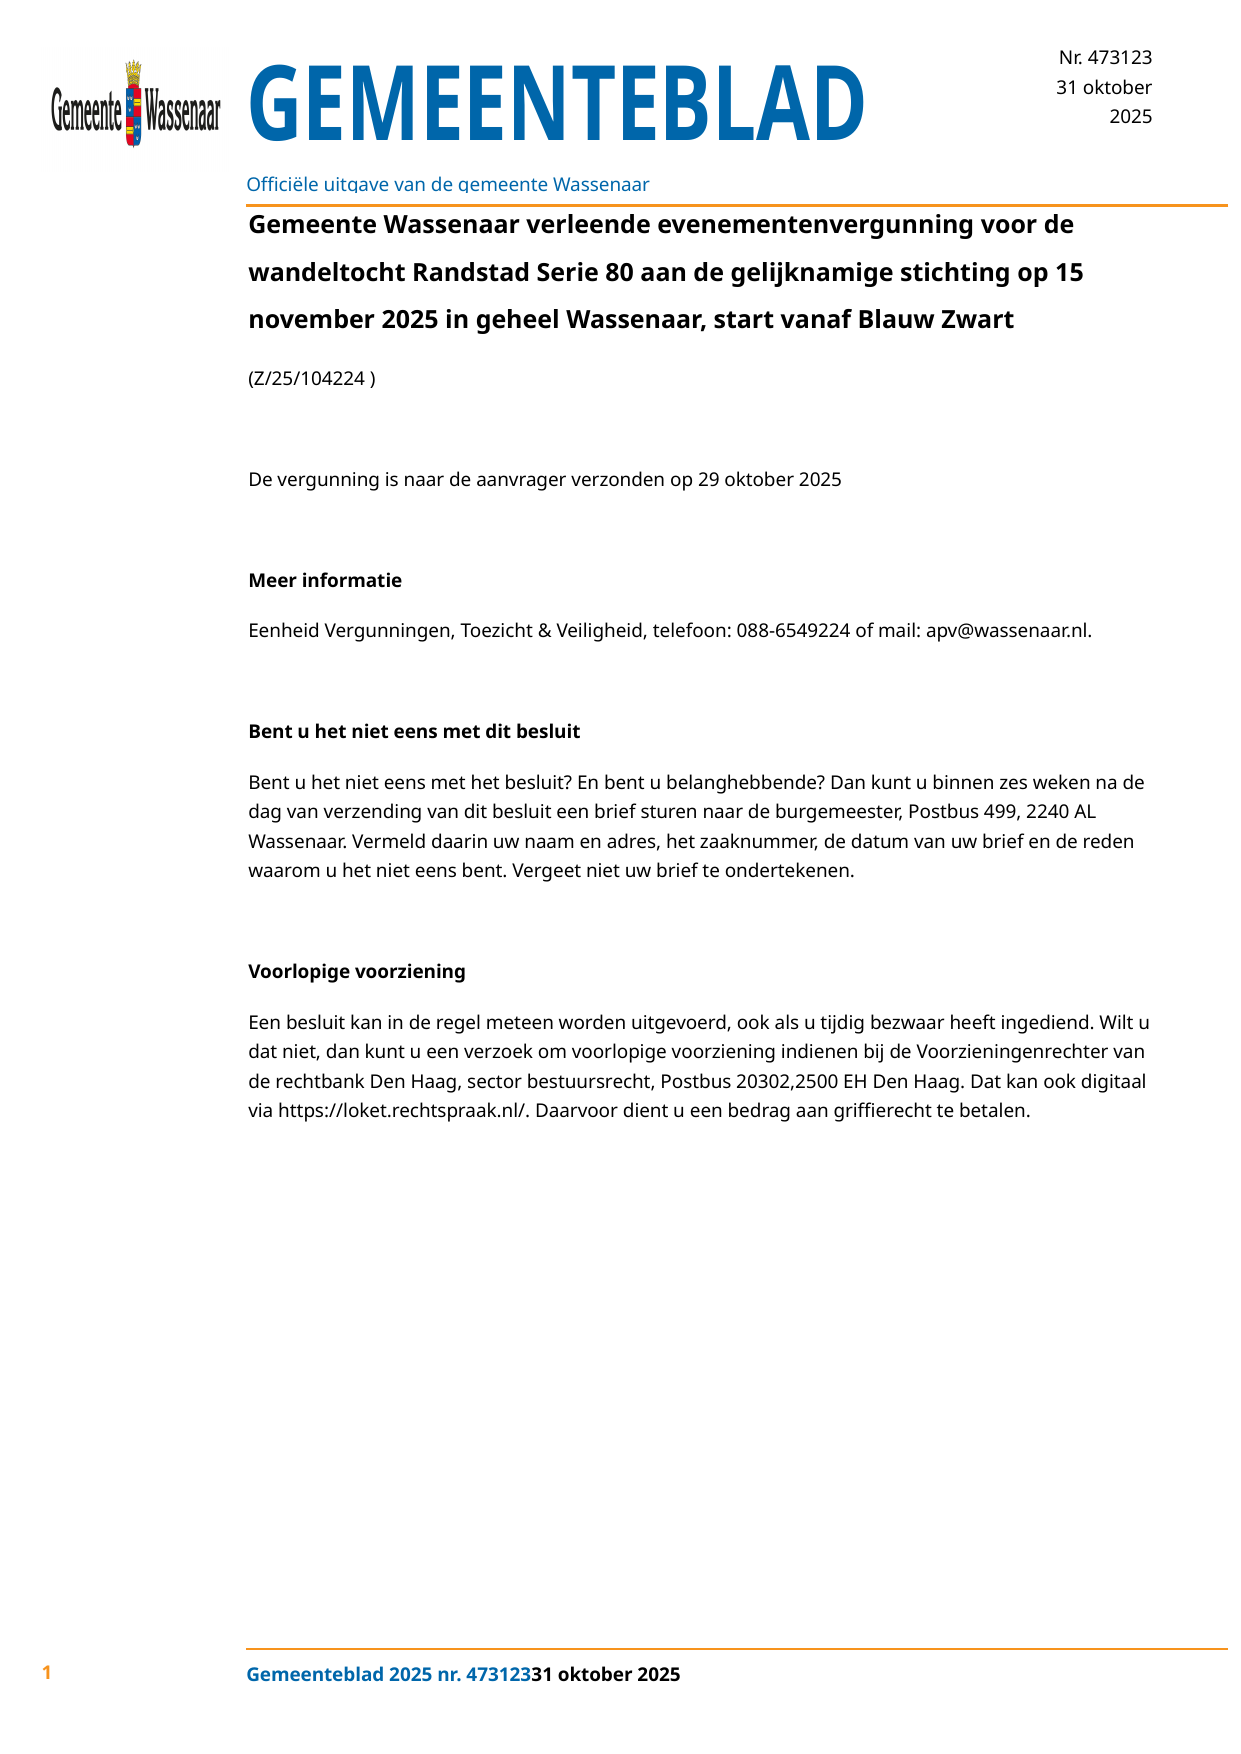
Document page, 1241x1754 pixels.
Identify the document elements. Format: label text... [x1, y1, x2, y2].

text De vergunning is naar de aanvrager verzonden op 29 oktober 2025 [248, 466, 1152, 492]
text Een besluit kan in de regel meteen worden uitgevoerd, ook als u tijdig bezwaar heeft ingediend. Wilt u dat niet, dan kunt u een verzoek om voorlopige voorziening indienen bij de Voorzieningenrechter van de rechtbank Den Haag, sector bestuursrecht, Postbus 20302,2500 EH Den Haag. Dat kan ook digitaal via https://loket.rechtspraak.nl/. Daarvoor dient u een bedrag aan griffierecht te betalen. [248, 1009, 1152, 1123]
text Bent u het niet eens met het besluit? En bent u belanghebbende? Dan kunt u binnen zes weken na de dag van verzending van dit besluit een brief sturen naar de burgemeester, Postbus 499, 2240 AL Wassenaar. Vermeld daarin uw naam en adres, het zaaknummer, de datum van uw brief en de reden waarom u het niet eens bent. Vergeet niet uw brief te ondertekenen. [248, 769, 1152, 883]
text (Z/25/104224 ) [248, 366, 1152, 391]
text Bent u het niet eens met dit besluit [248, 718, 1152, 744]
text Eenheid Vergunningen, Toezicht & Veiligheid, telefoon: 088-6549224 of mail: apv@wassenaar.nl. [248, 618, 1152, 643]
text Voorlopige voorziening [248, 958, 1152, 984]
text Gemeente Wassenaar verleende evenementenvergunning voor de wandeltocht Randstad Serie 80 aan de gelijknamige stichting op 15 november 2025 in geheel Wassenaar, start vanaf Blauw Zwart [248, 207, 1152, 336]
picture [41, 47, 231, 172]
text Meer informatie [248, 567, 1152, 593]
